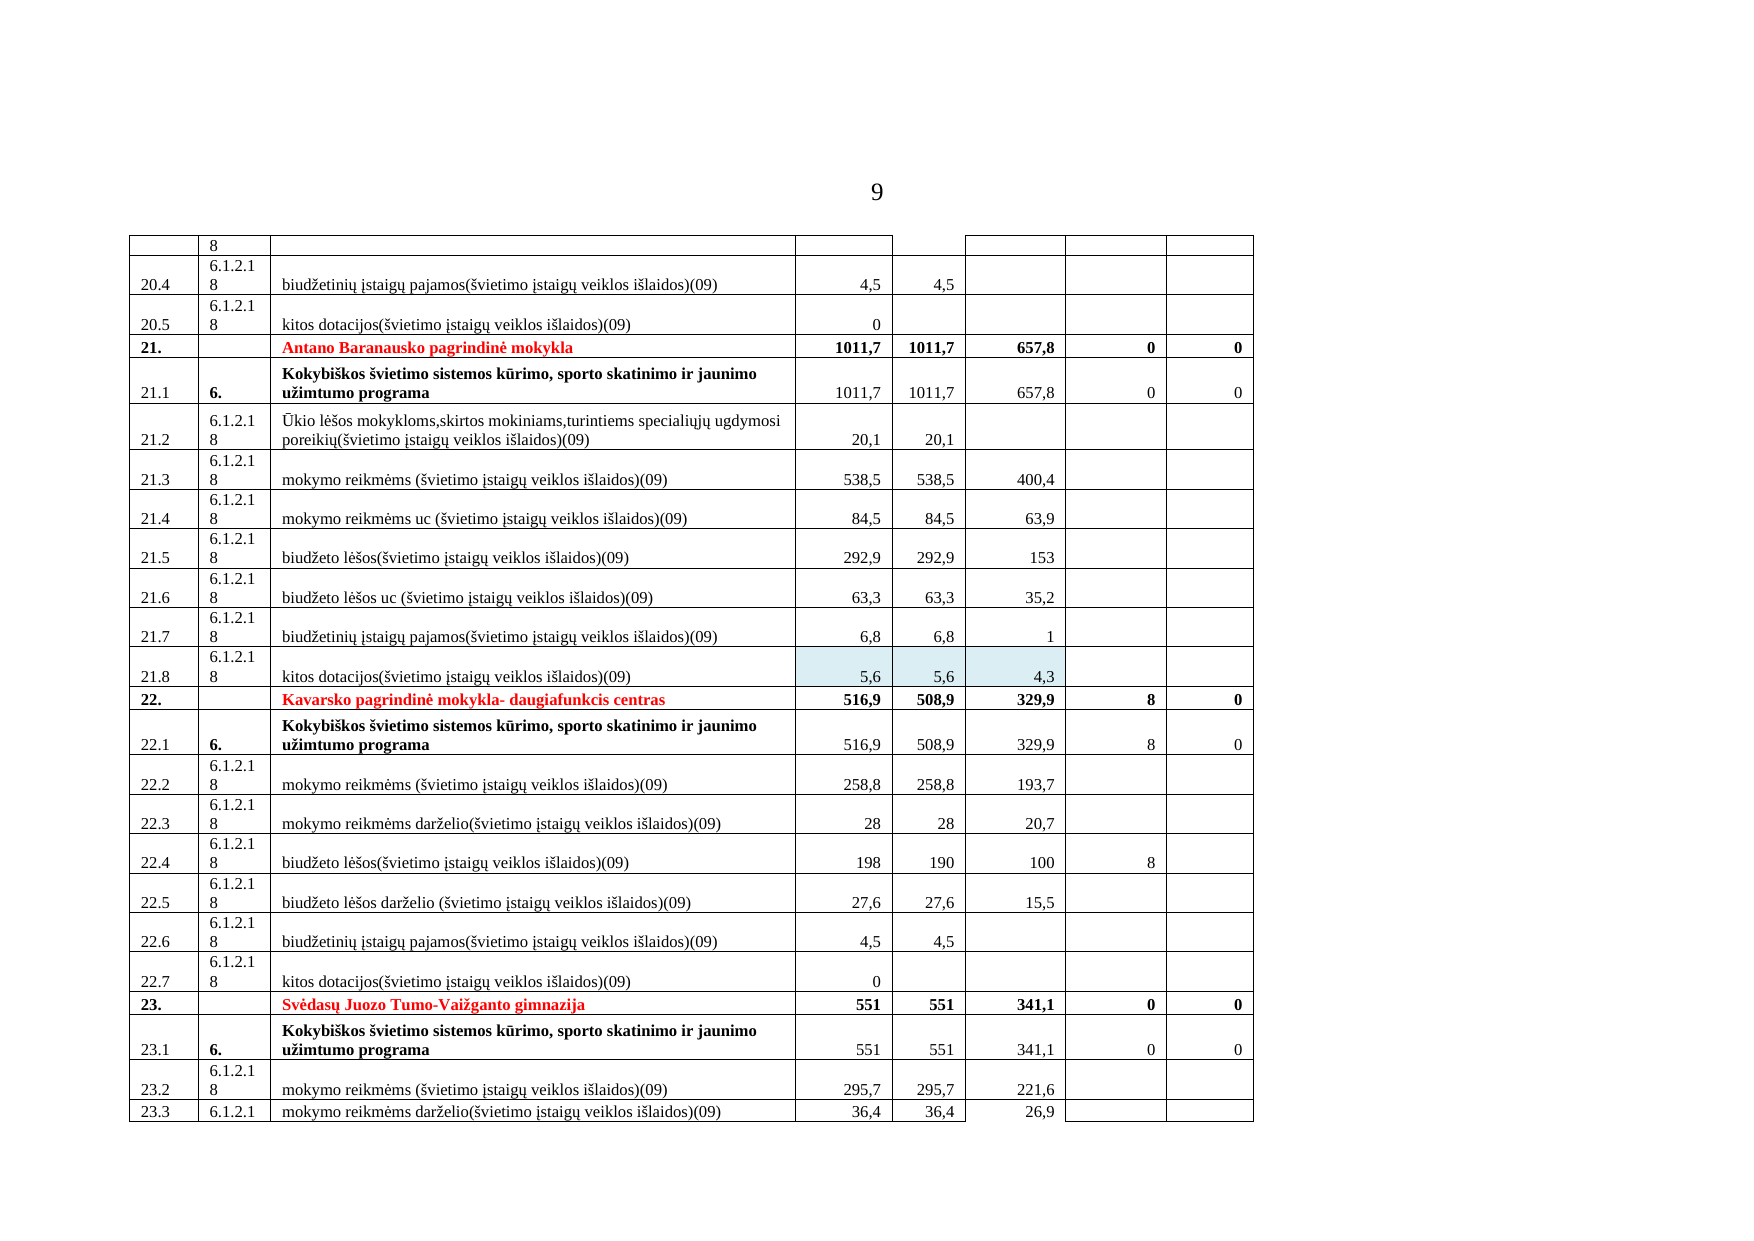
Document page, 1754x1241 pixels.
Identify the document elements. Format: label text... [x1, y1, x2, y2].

table_cell 6,8 [796, 608, 892, 646]
table_cell [1167, 952, 1253, 991]
table_cell Antano Baranausko pagrindinė mokykla [271, 335, 795, 357]
table_cell 0 [1167, 335, 1253, 357]
table_cell [1066, 795, 1166, 833]
table_cell 20,1 [796, 404, 892, 449]
table_cell mokymo reikmėms darželio(švietimo įstaigų veiklos išlaidos)(09) [271, 795, 795, 833]
table_cell 538,5 [796, 450, 892, 489]
table_cell 341,1 [966, 1015, 1065, 1059]
table_cell [1167, 834, 1253, 872]
table_cell 258,8 [796, 755, 892, 794]
table_cell 22.6 [130, 913, 198, 951]
table_cell 198 [796, 834, 892, 872]
table_cell [1167, 608, 1253, 646]
table_cell [199, 335, 270, 357]
table_cell 26,9 [966, 1100, 1065, 1121]
table_cell 21.6 [130, 569, 198, 607]
table_cell 20.4 [130, 256, 198, 294]
table_cell 6. [199, 710, 270, 754]
table_cell 0 [1066, 335, 1166, 357]
table_cell 6,8 [893, 608, 965, 646]
table_cell 6.1.2.18 [199, 952, 270, 991]
table_cell 551 [796, 1015, 892, 1059]
table_cell Svėdasų Juozo Tumo-Vaižganto gimnazija [271, 992, 795, 1014]
table_cell [1167, 236, 1253, 255]
table_cell biudžeto lėšos(švietimo įstaigų veiklos išlaidos)(09) [271, 834, 795, 872]
table_cell 0 [796, 952, 892, 991]
table_cell [1167, 755, 1253, 794]
table_cell 292,9 [796, 529, 892, 567]
table_cell 0 [1066, 1015, 1166, 1059]
table_cell 8 [1066, 834, 1166, 872]
table_cell 6.1.2.18 [199, 795, 270, 833]
table_cell 21.5 [130, 529, 198, 567]
table_cell 5,6 [796, 647, 892, 686]
table_cell [966, 295, 1065, 334]
table_cell kitos dotacijos(švietimo įstaigų veiklos išlaidos)(09) [271, 295, 795, 334]
table_cell 22.7 [130, 952, 198, 991]
table_cell [130, 236, 198, 255]
table_cell 27,6 [796, 874, 892, 912]
table_cell [1066, 490, 1166, 528]
table_cell [966, 256, 1065, 294]
table_cell [1167, 529, 1253, 567]
table_cell 20.5 [130, 295, 198, 334]
table_cell [1167, 295, 1253, 334]
table_cell 1011,7 [893, 358, 965, 402]
table_cell 6.1.2.18 [199, 404, 270, 449]
table_cell 4,5 [893, 913, 965, 951]
table_cell 221,6 [966, 1060, 1065, 1099]
table_cell Kokybiškos švietimo sistemos kūrimo, sporto skatinimo ir jaunimo užimtumo programa [271, 1015, 795, 1059]
table_cell [966, 913, 1065, 951]
table_cell biudžeto lėšos darželio (švietimo įstaigų veiklos išlaidos)(09) [271, 874, 795, 912]
table_cell biudžeto lėšos uc (švietimo įstaigų veiklos išlaidos)(09) [271, 569, 795, 607]
table_cell 22. [130, 687, 198, 709]
table_cell kitos dotacijos(švietimo įstaigų veiklos išlaidos)(09) [271, 952, 795, 991]
table_cell [1167, 490, 1253, 528]
table_cell 6.1.2.18 [199, 256, 270, 294]
table_cell 6.1.2.18 [199, 834, 270, 872]
table_cell 6.1.2.18 [199, 1060, 270, 1099]
table_cell [199, 992, 270, 1014]
table_cell [271, 236, 795, 255]
table_cell biudžetinių įstaigų pajamos(švietimo įstaigų veiklos išlaidos)(09) [271, 913, 795, 951]
table_cell 4,5 [796, 256, 892, 294]
table_cell 22.5 [130, 874, 198, 912]
table_cell 551 [796, 992, 892, 1014]
table_cell [893, 235, 965, 255]
table_cell [1066, 1060, 1166, 1099]
table_cell 4,5 [893, 256, 965, 294]
table_cell 0 [1167, 710, 1253, 754]
table_cell 23. [130, 992, 198, 1014]
table_cell Kokybiškos švietimo sistemos kūrimo, sporto skatinimo ir jaunimo užimtumo programa [271, 358, 795, 402]
table_cell [893, 295, 965, 334]
table_cell 0 [796, 295, 892, 334]
table_cell [1167, 795, 1253, 833]
table_cell [1066, 295, 1166, 334]
table_cell [1167, 450, 1253, 489]
table_cell 6.1.2.18 [199, 450, 270, 489]
table_cell mokymo reikmėms (švietimo įstaigų veiklos išlaidos)(09) [271, 450, 795, 489]
table_cell [1066, 450, 1166, 489]
table_cell [1167, 1100, 1253, 1121]
table_cell [966, 404, 1065, 449]
table_cell 6.1.2.18 [199, 295, 270, 334]
table_cell [1167, 874, 1253, 912]
table_cell 23.3 [130, 1100, 198, 1121]
table_cell 27,6 [893, 874, 965, 912]
table_cell 0 [1167, 1015, 1253, 1059]
table_cell [1167, 569, 1253, 607]
table_cell biudžeto lėšos(švietimo įstaigų veiklos išlaidos)(09) [271, 529, 795, 567]
table_cell [1066, 569, 1166, 607]
table_cell [1066, 874, 1166, 912]
table_cell mokymo reikmėms darželio(švietimo įstaigų veiklos išlaidos)(09) [271, 1100, 795, 1121]
table_cell 153 [966, 529, 1065, 567]
table_cell 20,1 [893, 404, 965, 449]
table_cell 0 [1066, 358, 1166, 402]
table_cell 1 [966, 608, 1065, 646]
table_cell [1066, 952, 1166, 991]
table_cell 8 [199, 236, 270, 255]
table_cell 6. [199, 358, 270, 402]
table_cell 8 [1066, 687, 1166, 709]
table_cell 0 [1167, 687, 1253, 709]
table_cell [199, 687, 270, 709]
table_cell 538,5 [893, 450, 965, 489]
table_cell 4,3 [966, 647, 1065, 686]
table_cell mokymo reikmėms (švietimo įstaigų veiklos išlaidos)(09) [271, 755, 795, 794]
table_cell 6.1.2.18 [199, 874, 270, 912]
table_cell 551 [893, 1015, 965, 1059]
table_cell 295,7 [893, 1060, 965, 1099]
table_cell 508,9 [893, 710, 965, 754]
table_cell 8 [1066, 710, 1166, 754]
table_cell 400,4 [966, 450, 1065, 489]
table_cell 21.7 [130, 608, 198, 646]
table_cell 6.1.2.1 [199, 1100, 270, 1121]
table_cell 63,3 [893, 569, 965, 607]
table_cell [966, 952, 1065, 991]
table_cell mokymo reikmėms uc (švietimo įstaigų veiklos išlaidos)(09) [271, 490, 795, 528]
table_cell 63,9 [966, 490, 1065, 528]
table_cell Ūkio lėšos mokykloms,skirtos mokiniams,turintiems specialiųjų ugdymosi poreikių(švietimo įstaigų veiklos išlaidos)(09) [271, 404, 795, 449]
table_cell 516,9 [796, 687, 892, 709]
table_cell 6. [199, 1015, 270, 1059]
table_cell [1066, 1100, 1166, 1121]
table_cell [1066, 608, 1166, 646]
table_cell 21.8 [130, 647, 198, 686]
table_cell biudžetinių įstaigų pajamos(švietimo įstaigų veiklos išlaidos)(09) [271, 608, 795, 646]
table_cell 28 [796, 795, 892, 833]
table_cell 6.1.2.18 [199, 608, 270, 646]
table_cell 35,2 [966, 569, 1065, 607]
table_cell 6.1.2.18 [199, 913, 270, 951]
table_cell [1167, 256, 1253, 294]
table_cell 0 [1167, 992, 1253, 1014]
table_cell [1167, 913, 1253, 951]
table_cell biudžetinių įstaigų pajamos(švietimo įstaigų veiklos išlaidos)(09) [271, 256, 795, 294]
table_cell 22.2 [130, 755, 198, 794]
table_cell 193,7 [966, 755, 1065, 794]
table_cell 516,9 [796, 710, 892, 754]
table_cell 657,8 [966, 358, 1065, 402]
table_cell 1011,7 [893, 335, 965, 357]
table_cell 1011,7 [796, 335, 892, 357]
table_cell 508,9 [893, 687, 965, 709]
table_cell [893, 952, 965, 991]
table_cell 84,5 [796, 490, 892, 528]
table_cell [796, 236, 892, 255]
table_cell 1011,7 [796, 358, 892, 402]
table_cell 6.1.2.18 [199, 529, 270, 567]
table_cell 0 [1066, 992, 1166, 1014]
table_cell Kokybiškos švietimo sistemos kūrimo, sporto skatinimo ir jaunimo užimtumo programa [271, 710, 795, 754]
table_cell Kavarsko pagrindinė mokykla- daugiafunkcis centras [271, 687, 795, 709]
table_cell 36,4 [796, 1100, 892, 1121]
table_cell 22.4 [130, 834, 198, 872]
table_cell 22.1 [130, 710, 198, 754]
table_cell 657,8 [966, 335, 1065, 357]
table_cell 23.1 [130, 1015, 198, 1059]
table_cell 551 [893, 992, 965, 1014]
table_cell 4,5 [796, 913, 892, 951]
table_cell 36,4 [893, 1100, 965, 1121]
table_cell 6.1.2.18 [199, 755, 270, 794]
table_cell 5,6 [893, 647, 965, 686]
table_cell [1167, 1060, 1253, 1099]
table_cell 28 [893, 795, 965, 833]
table_cell 292,9 [893, 529, 965, 567]
table_cell 63,3 [796, 569, 892, 607]
table_cell 22.3 [130, 795, 198, 833]
table_cell 6.1.2.18 [199, 647, 270, 686]
table_cell 20,7 [966, 795, 1065, 833]
table_cell 6.1.2.18 [199, 490, 270, 528]
table_cell kitos dotacijos(švietimo įstaigų veiklos išlaidos)(09) [271, 647, 795, 686]
table_cell [1066, 529, 1166, 567]
table_cell [1167, 404, 1253, 449]
table_cell 295,7 [796, 1060, 892, 1099]
table_cell 329,9 [966, 710, 1065, 754]
table_cell [966, 236, 1065, 255]
table_cell 21.3 [130, 450, 198, 489]
table_cell [1167, 647, 1253, 686]
table_cell 15,5 [966, 874, 1065, 912]
table_cell mokymo reikmėms (švietimo įstaigų veiklos išlaidos)(09) [271, 1060, 795, 1099]
table_cell [1066, 236, 1166, 255]
table_cell 84,5 [893, 490, 965, 528]
table_cell [1066, 404, 1166, 449]
table_cell 21.1 [130, 358, 198, 402]
table_cell 100 [966, 834, 1065, 872]
table_cell 329,9 [966, 687, 1065, 709]
table_cell 258,8 [893, 755, 965, 794]
table_cell 6.1.2.18 [199, 569, 270, 607]
table_cell 21.2 [130, 404, 198, 449]
table_cell 23.2 [130, 1060, 198, 1099]
table_cell [1066, 256, 1166, 294]
table_cell [1066, 647, 1166, 686]
table_cell 341,1 [966, 992, 1065, 1014]
table_cell 0 [1167, 358, 1253, 402]
table_cell [1066, 755, 1166, 794]
table_cell 21.4 [130, 490, 198, 528]
table_cell 190 [893, 834, 965, 872]
table_cell 21. [130, 335, 198, 357]
table_cell [1066, 913, 1166, 951]
